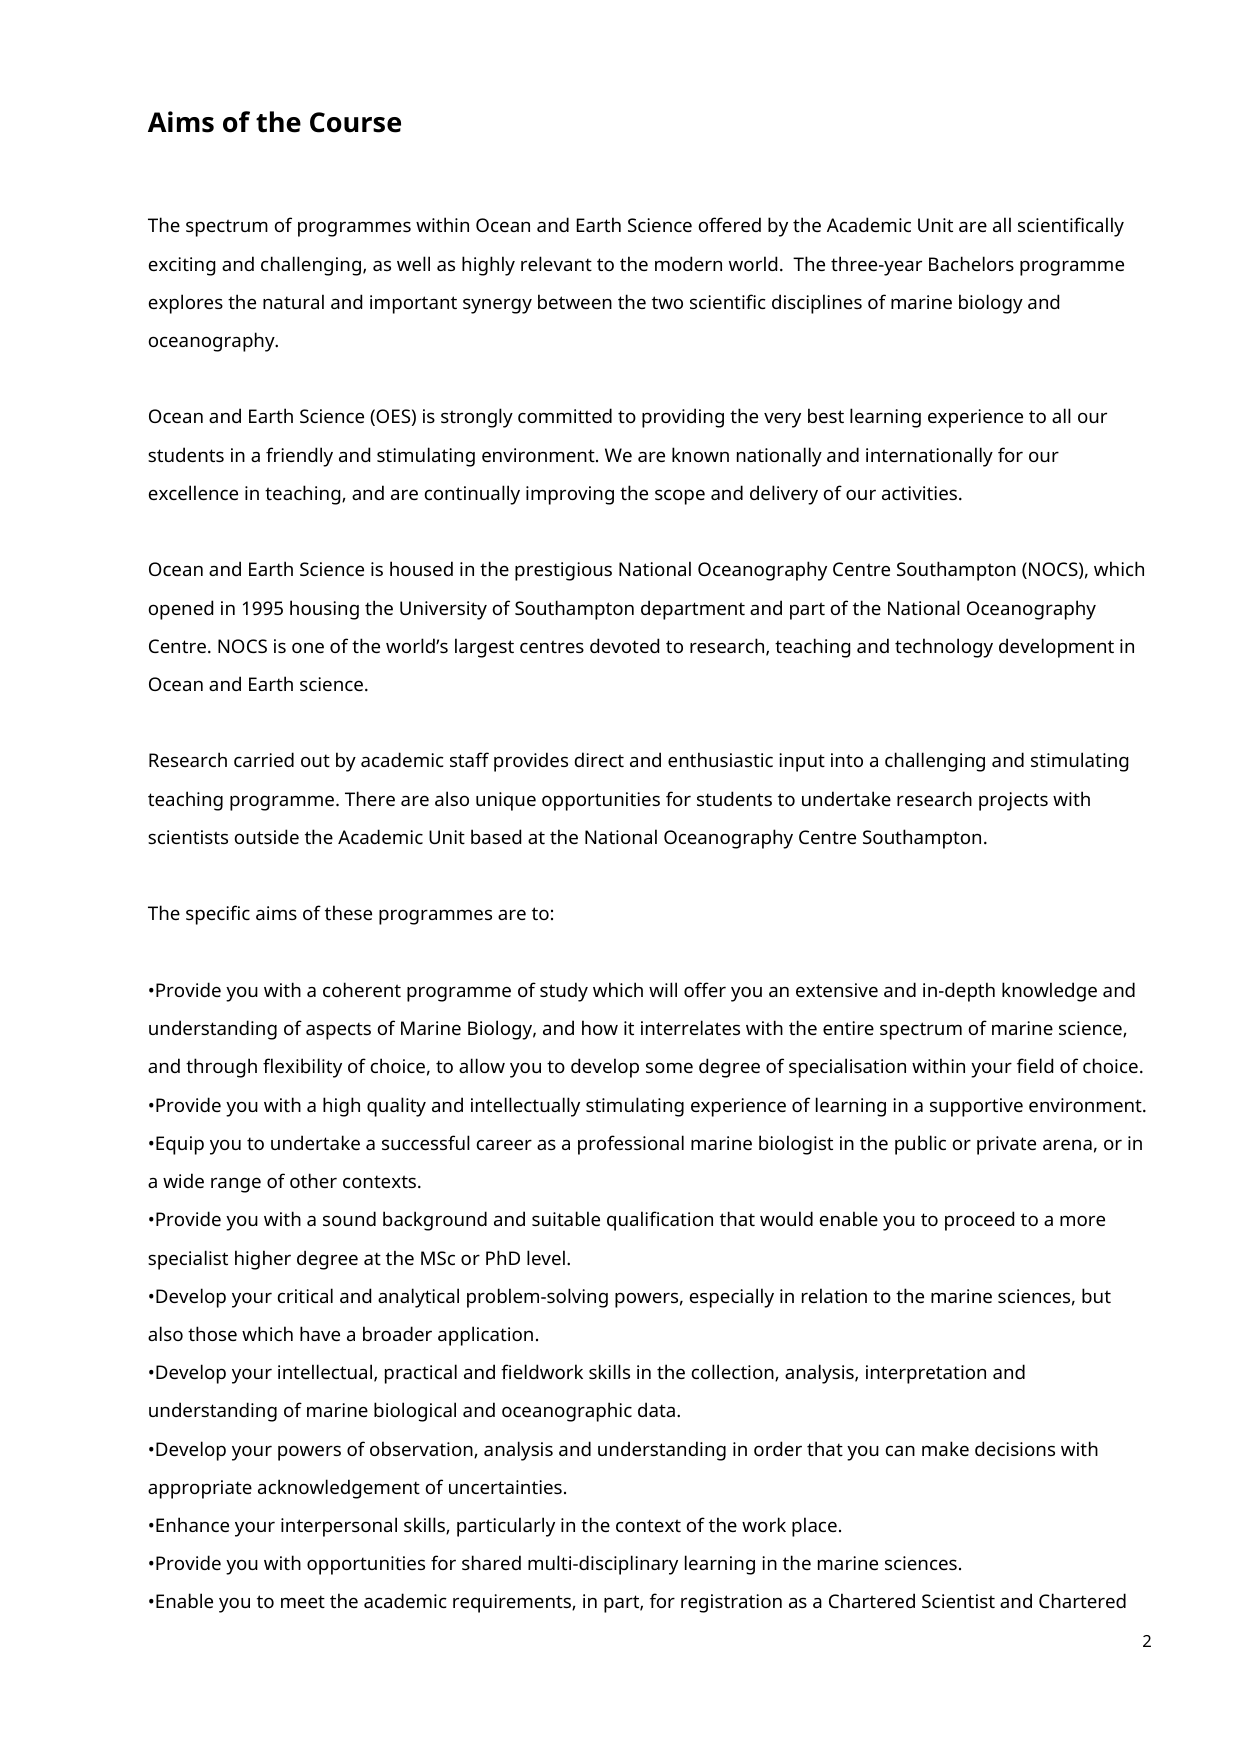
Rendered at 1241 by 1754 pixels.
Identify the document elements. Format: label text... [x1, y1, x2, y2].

text The spectrum of programmes within Ocean and Earth Science offered by the Academic Unit are all scientifically exciting and challenging, as well as highly relevant to the modern world. The three-year Bachelors programme explores the natural and important synergy between the two scientific disciplines of marine biology and oceanography. Ocean and Earth Science (OES) is strongly committed to providing the very best learning experience to all our students in a friendly and stimulating environment. We are known nationally and internationally for our excellence in teaching, and are continually improving the scope and delivery of our activities. Ocean and Earth Science is housed in the prestigious National Oceanography Centre Southampton (NOCS), which opened in 1995 housing the University of Southampton department and part of the National Oceanography Centre. NOCS is one of the world’s largest centres devoted to research, teaching and technology development in Ocean and Earth science. Research carried out by academic staff provides direct and enthusiastic input into a challenging and stimulating teaching programme. There are also unique opportunities for students to undertake research projects with scientists outside the Academic Unit based at the National Oceanography Centre Southampton. The specific aims of these programmes are to: •Provide you with a coherent programme of study which will offer you an extensive and in-depth knowledge and understanding of aspects of Marine Biology, and how it interrelates with the entire spectrum of marine science, and through flexibility of choice, to allow you to develop some degree of specialisation within your field of choice. •Provide you with a high quality and intellectually stimulating experience of learning in a supportive environment. •Equip you to undertake a successful career as a professional marine biologist in the public or private arena, or in a wide range of other contexts. •Provide you with a sound background and suitable qualification that would enable you to proceed to a more specialist higher degree at the MSc or PhD level. •Develop your critical and analytical problem-solving powers, especially in relation to the marine sciences, but also those which have a broader application. •Develop your intellectual, practical and fieldwork skills in the collection, analysis, interpretation and understanding of marine biological and oceanographic data. •Develop your powers of observation, analysis and understanding in order that you can make decisions with appropriate acknowledgement of uncertainties. •Enhance your interpersonal skills, particularly in the context of the work place. •Provide you with opportunities for shared multi-disciplinary learning in the marine sciences. •Enable you to meet the academic requirements, in part, for registration as a Chartered Scientist and Chartered [148, 213, 1152, 1614]
subtitle Aims of the Course [148, 103, 1152, 140]
